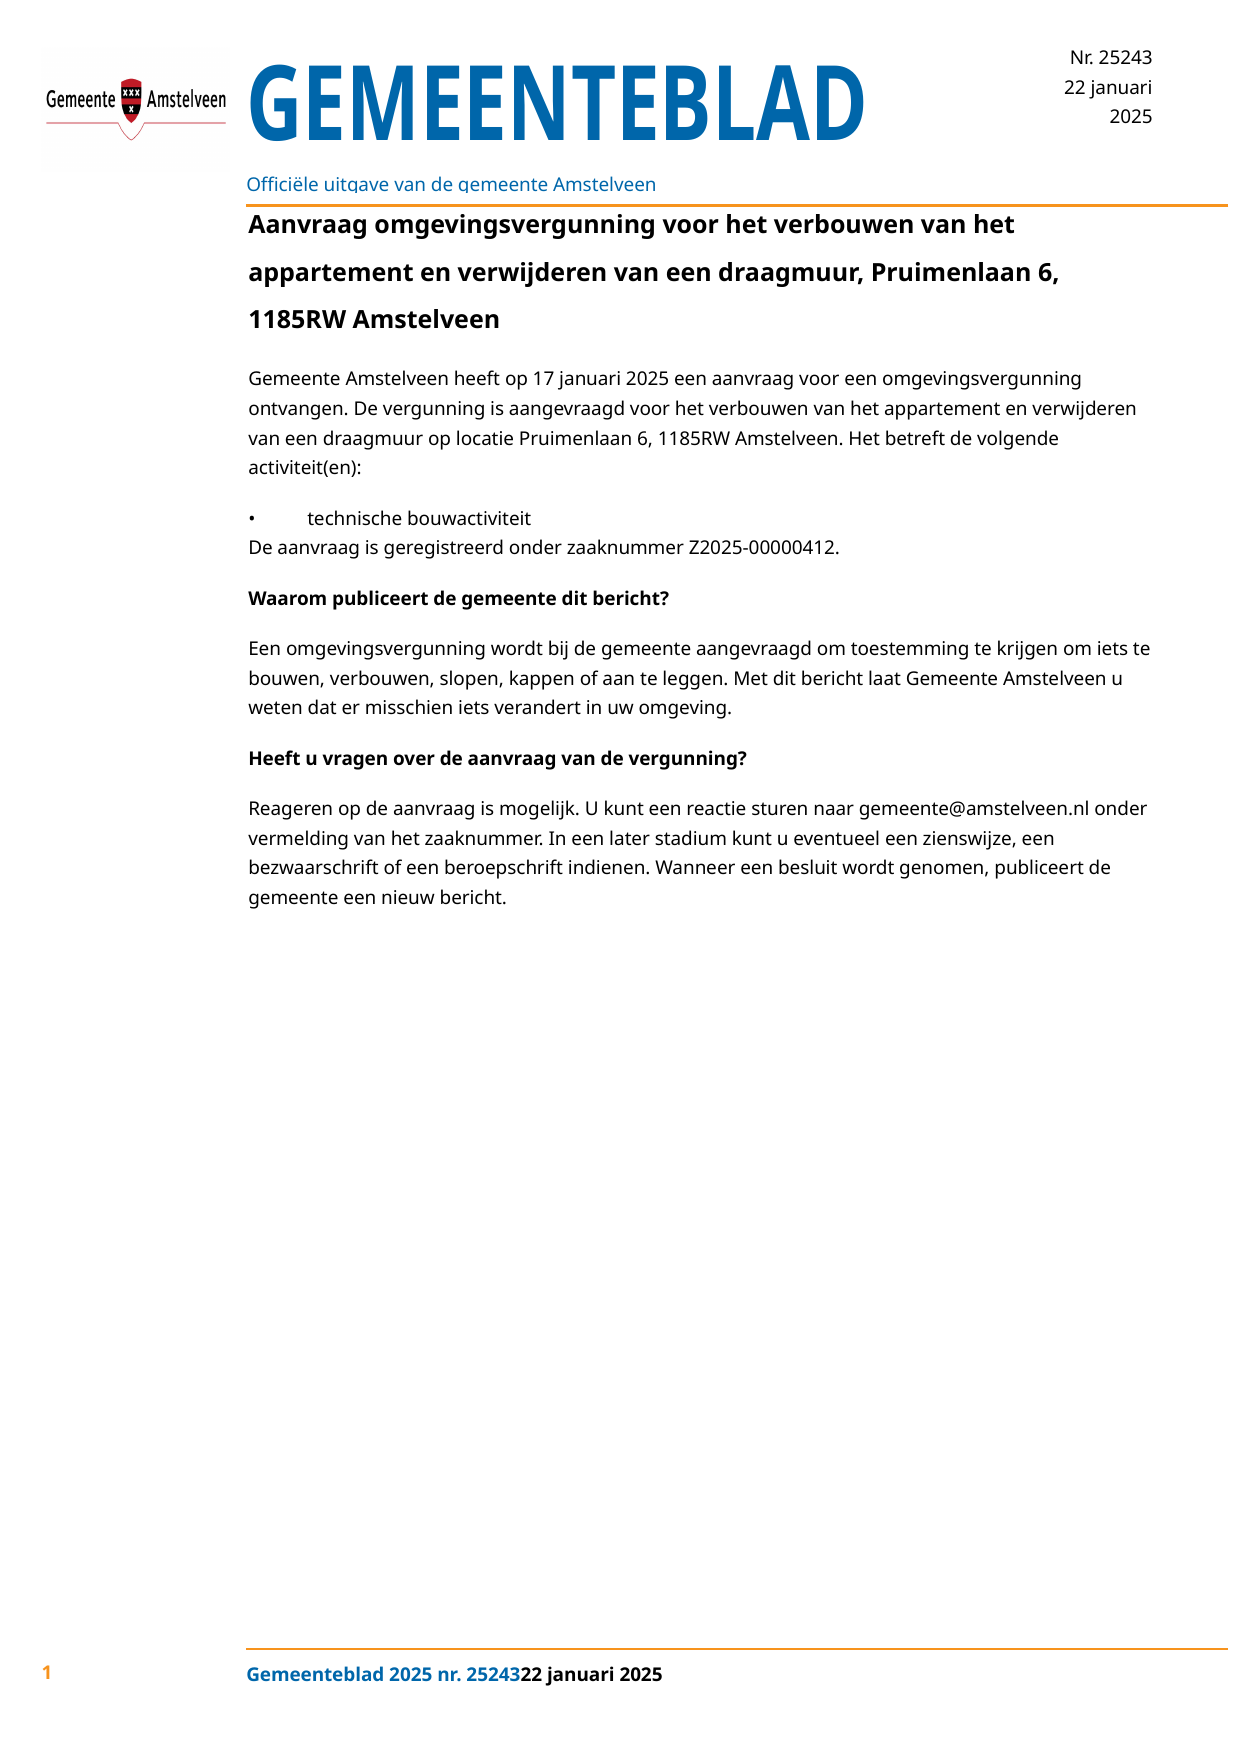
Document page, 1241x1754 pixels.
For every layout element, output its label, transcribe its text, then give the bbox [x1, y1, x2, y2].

text Een omgevingsvergunning wordt bij de gemeente aangevraagd om toestemming te krijgen om iets te bouwen, verbouwen, slopen, kappen of aan te leggen. Met dit bericht laat Gemeente Amstelveen u weten dat er misschien iets verandert in uw omgeving. [248, 635, 1152, 720]
list technische bouwactiviteit [248, 505, 1152, 530]
text Aanvraag omgevingsvergunning voor het verbouwen van het appartement en verwijderen van een draagmuur, Pruimenlaan 6, 1185RW Amstelveen [248, 207, 1152, 336]
text Gemeente Amstelveen heeft op 17 januari 2025 een aanvraag voor een omgevingsvergunning ontvangen. De vergunning is aangevraagd voor het verbouwen van het appartement en verwijderen van een draagmuur op locatie Pruimenlaan 6, 1185RW Amstelveen. Het betreft de volgende activiteit(en): [248, 366, 1152, 480]
text Reageren op de aanvraag is mogelijk. U kunt een reactie sturen naar gemeente@amstelveen.nl onder vermelding van het zaaknummer. In een later stadium kunt u eventueel een zienswijze, een bezwaarschrift of een beroepschrift indienen. Wanneer een besluit wordt genomen, publiceert de gemeente een nieuw bericht. [248, 795, 1152, 909]
text De aanvraag is geregistreerd onder zaaknummer Z2025-00000412. [248, 534, 1152, 560]
text Waarom publiceert de gemeente dit bericht? [248, 585, 1152, 610]
text Heeft u vragen over de aanvraag van de vergunning? [248, 745, 1152, 770]
picture [41, 47, 231, 172]
